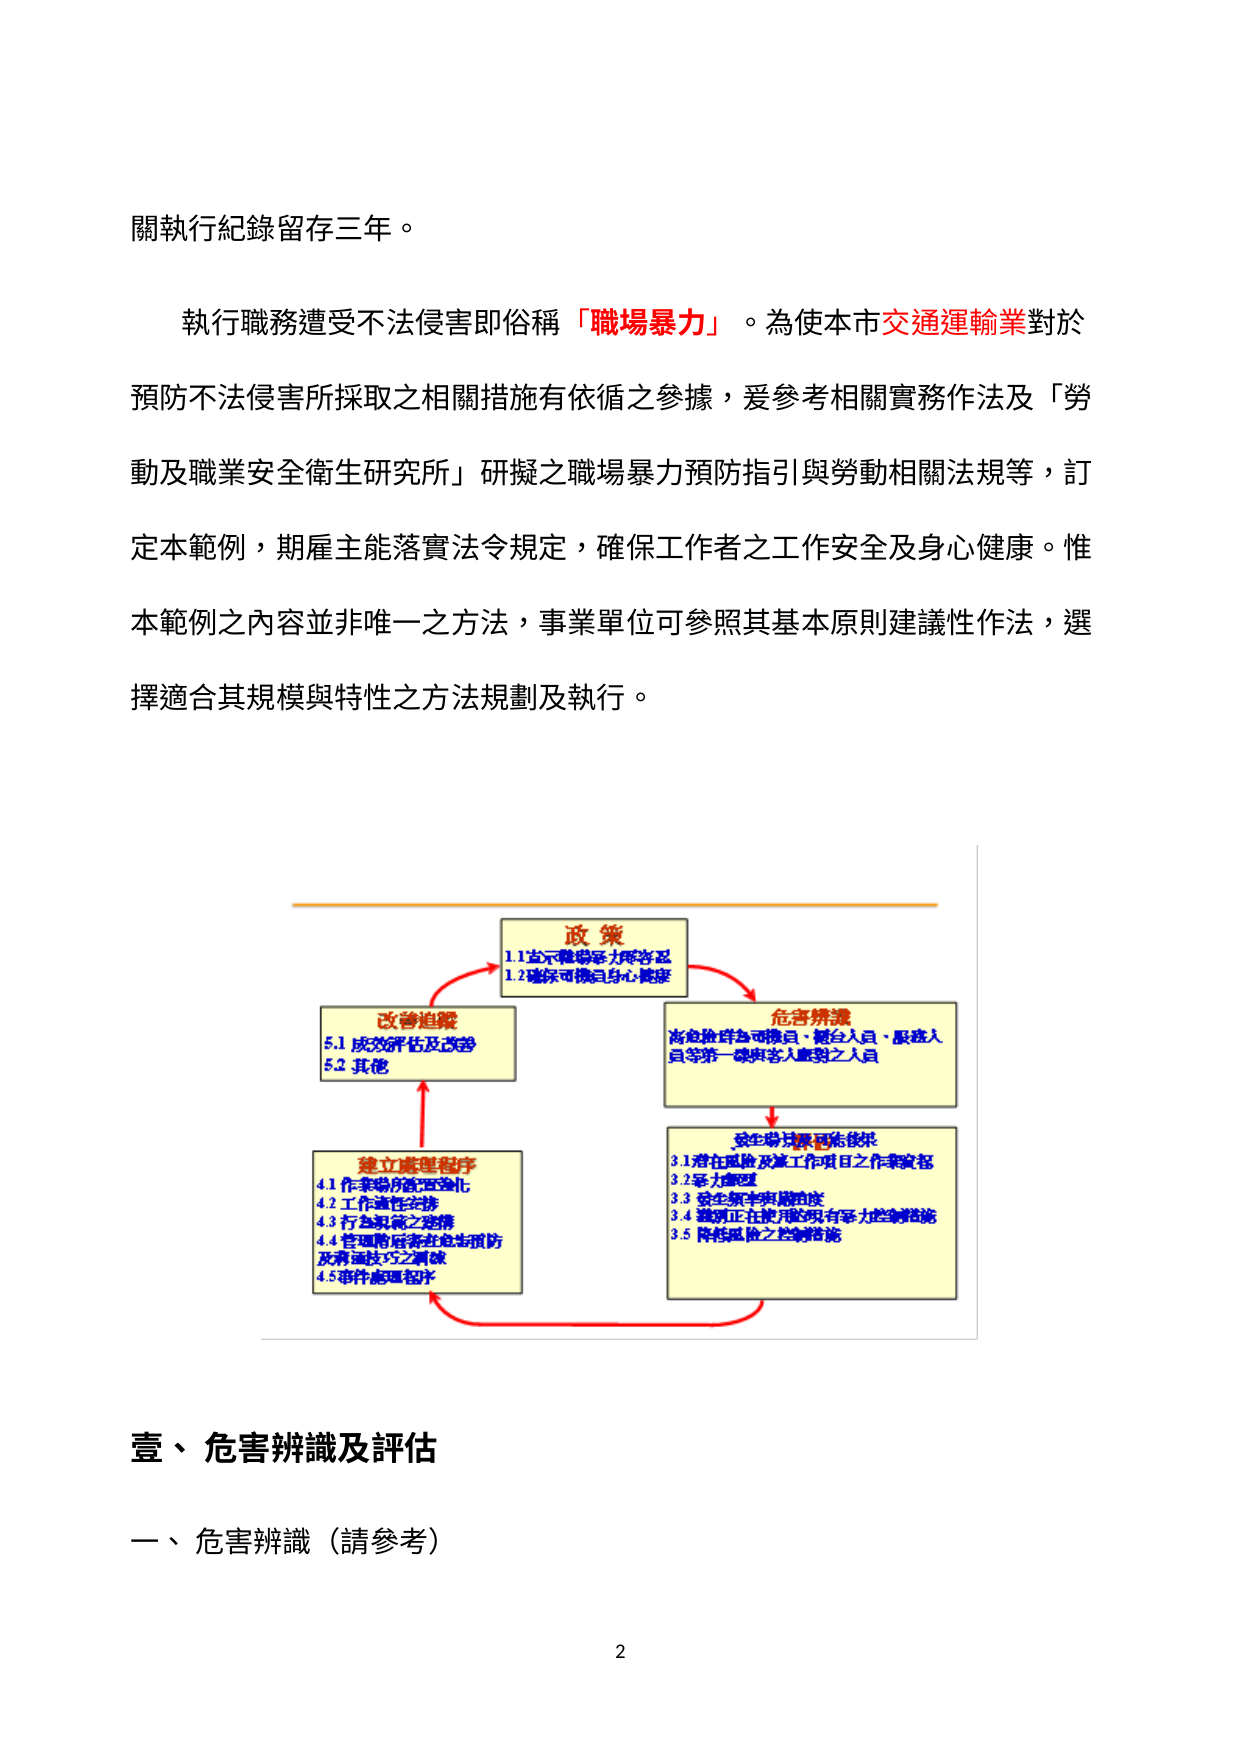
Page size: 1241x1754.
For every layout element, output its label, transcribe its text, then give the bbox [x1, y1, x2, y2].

text 一、 危害辨識（請參考） [130, 1496, 1110, 1571]
text 依職業安全衛生法（以下簡稱職安法）第六條第二項增列雇主對於執行職務因他人行為遭受身體或精神不法侵害之預防，應妥為規劃並採取必要之安全措施。職安法施行細則第十一條規定，所定預防職場不法侵害應妥為規劃之內容，包含危害辨識及評估、作業場所之配置、工作適性安排、行為規範之建構、危害預防及溝通技巧之訓練、事件之處理程序、成效評估及改善與其他有關安全衛生事項。另依職業安全衛生設施規則第三百二十四條之三，對於事業單位勞工人數達一百人以上者，雇主應依勞工執行職務之風險特性，參照中央主管機關公告之相關指引，訂定執行職務遭受不法侵害預防計畫，並據以執行；於僱用勞工人數未達一百人者，得以執行紀錄或文件代替。相關執行紀錄留存三年。 [130, 183, 1110, 258]
text 壹、 危害辨識及評估 [130, 1402, 1110, 1477]
text 執行職務遭受不法侵害即俗稱「職場暴力」。為使本市交通運輸業對於預防不法侵害所採取之相關措施有依循之參據，爰參考相關實務作法及「勞動及職業安全衛生研究所」研擬之職場暴力預防指引與勞動相關法規等，訂定本範例，期雇主能落實法令規定，確保工作者之工作安全及身心健康。惟本範例之內容並非唯一之方法，事業單位可參照其基本原則建議性作法，選擇適合其規模與特性之方法規劃及執行。 [130, 277, 1110, 727]
